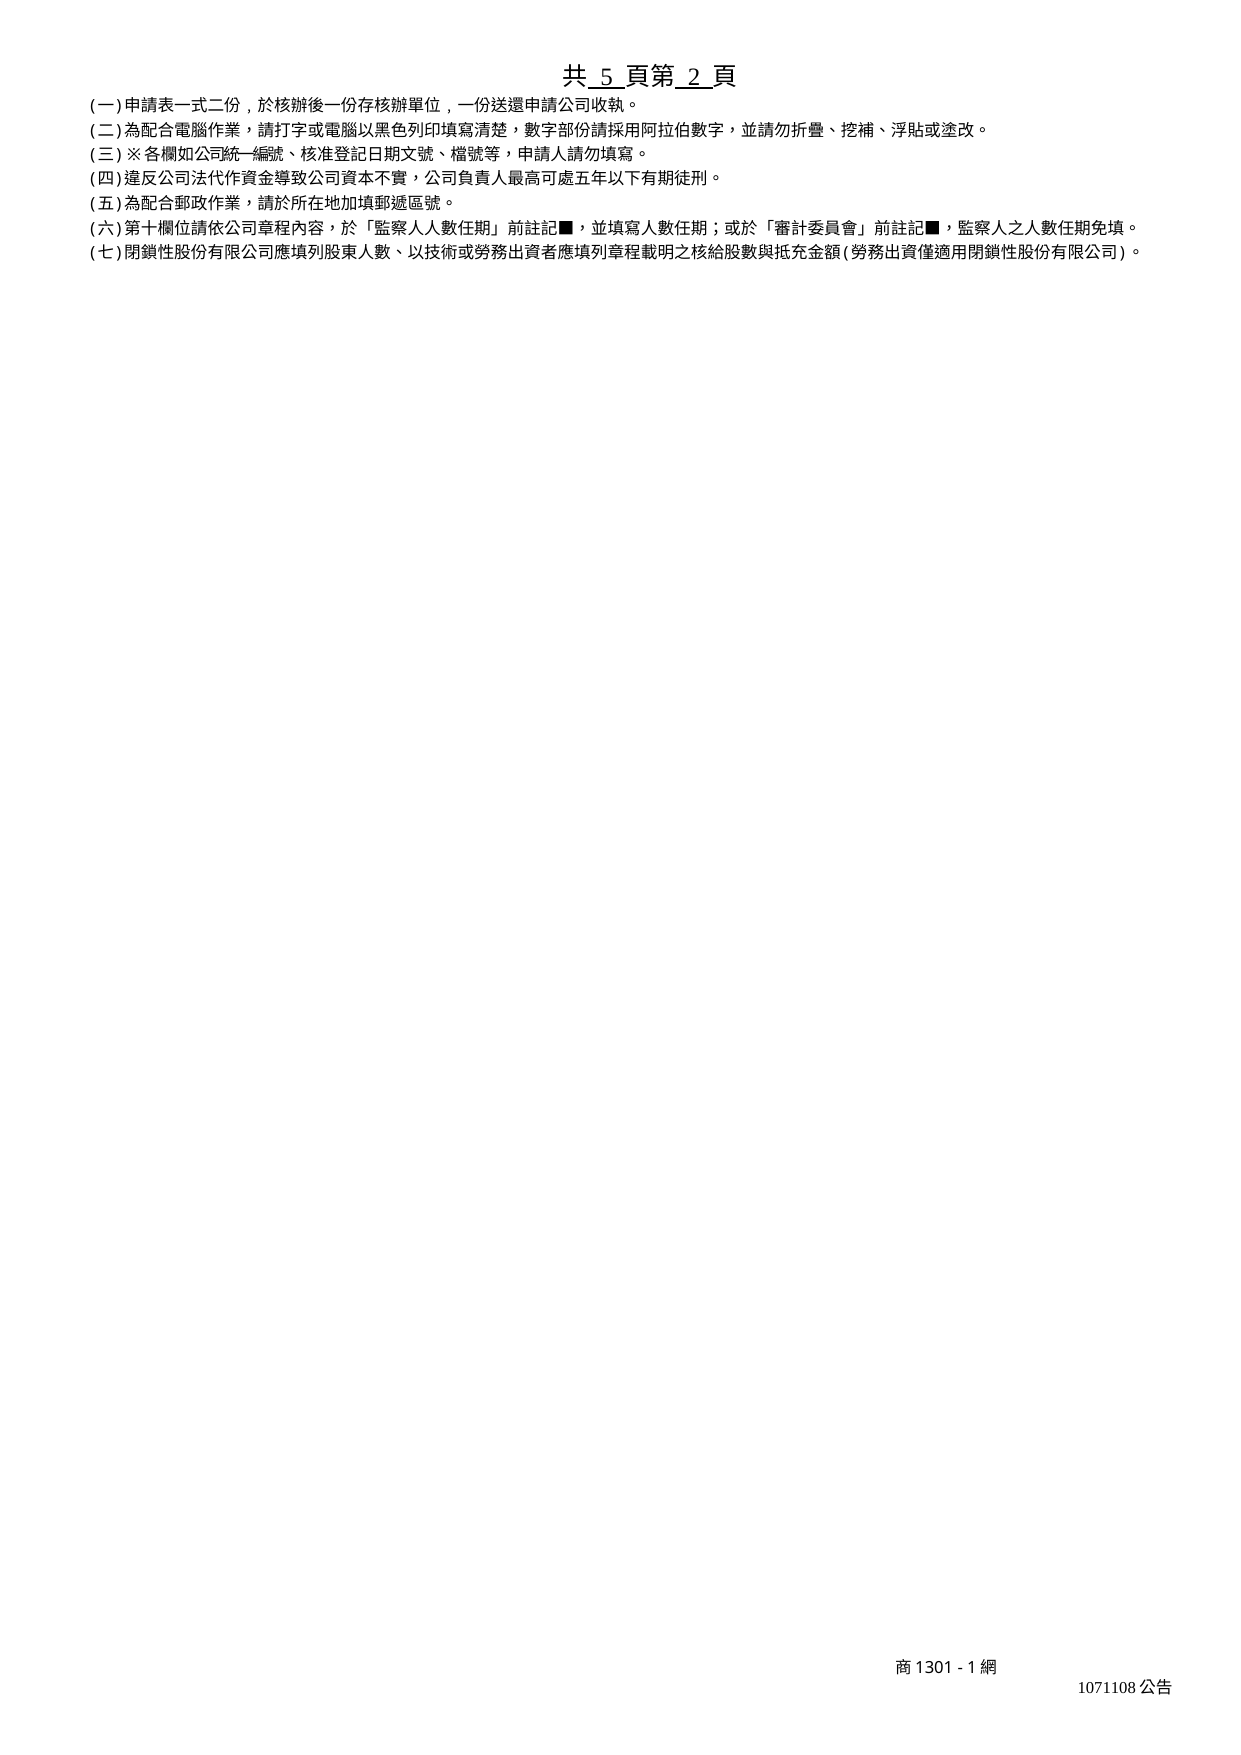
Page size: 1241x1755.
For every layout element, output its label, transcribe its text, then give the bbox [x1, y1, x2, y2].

table_cell (一)申請表一式二份﹐於核辦後一份存核辦單位﹐一份送還申請公司收執。 (二)為配合電腦作業，請打字或電腦以黑色列印填寫清楚，數字部份請採用阿拉伯數字，並請勿折疊、挖補、浮貼或塗改。 (三)※各欄如公司統一編號、核准登記日期文號、檔號等，申請人請勿填寫。 (四)違反公司法代作資金導致公司資本不實，公司負責人最高可處五年以下有期徒刑。 (五)為配合郵政作業，請於所在地加填郵遞區號。 (六)第十欄位請依公司章程內容，於「監察人人數任期」前註記■，並填寫人數任期；或於「審計委員會」前註記■，監察人之人數任期免填。 (七)閉鎖性股份有限公司應填列股東人數、以技術或勞務出資者應填列章程載明之核給股數與抵充金額(勞務出資僅適用閉鎖性股份有限公司)。 [84, 93, 1153, 264]
